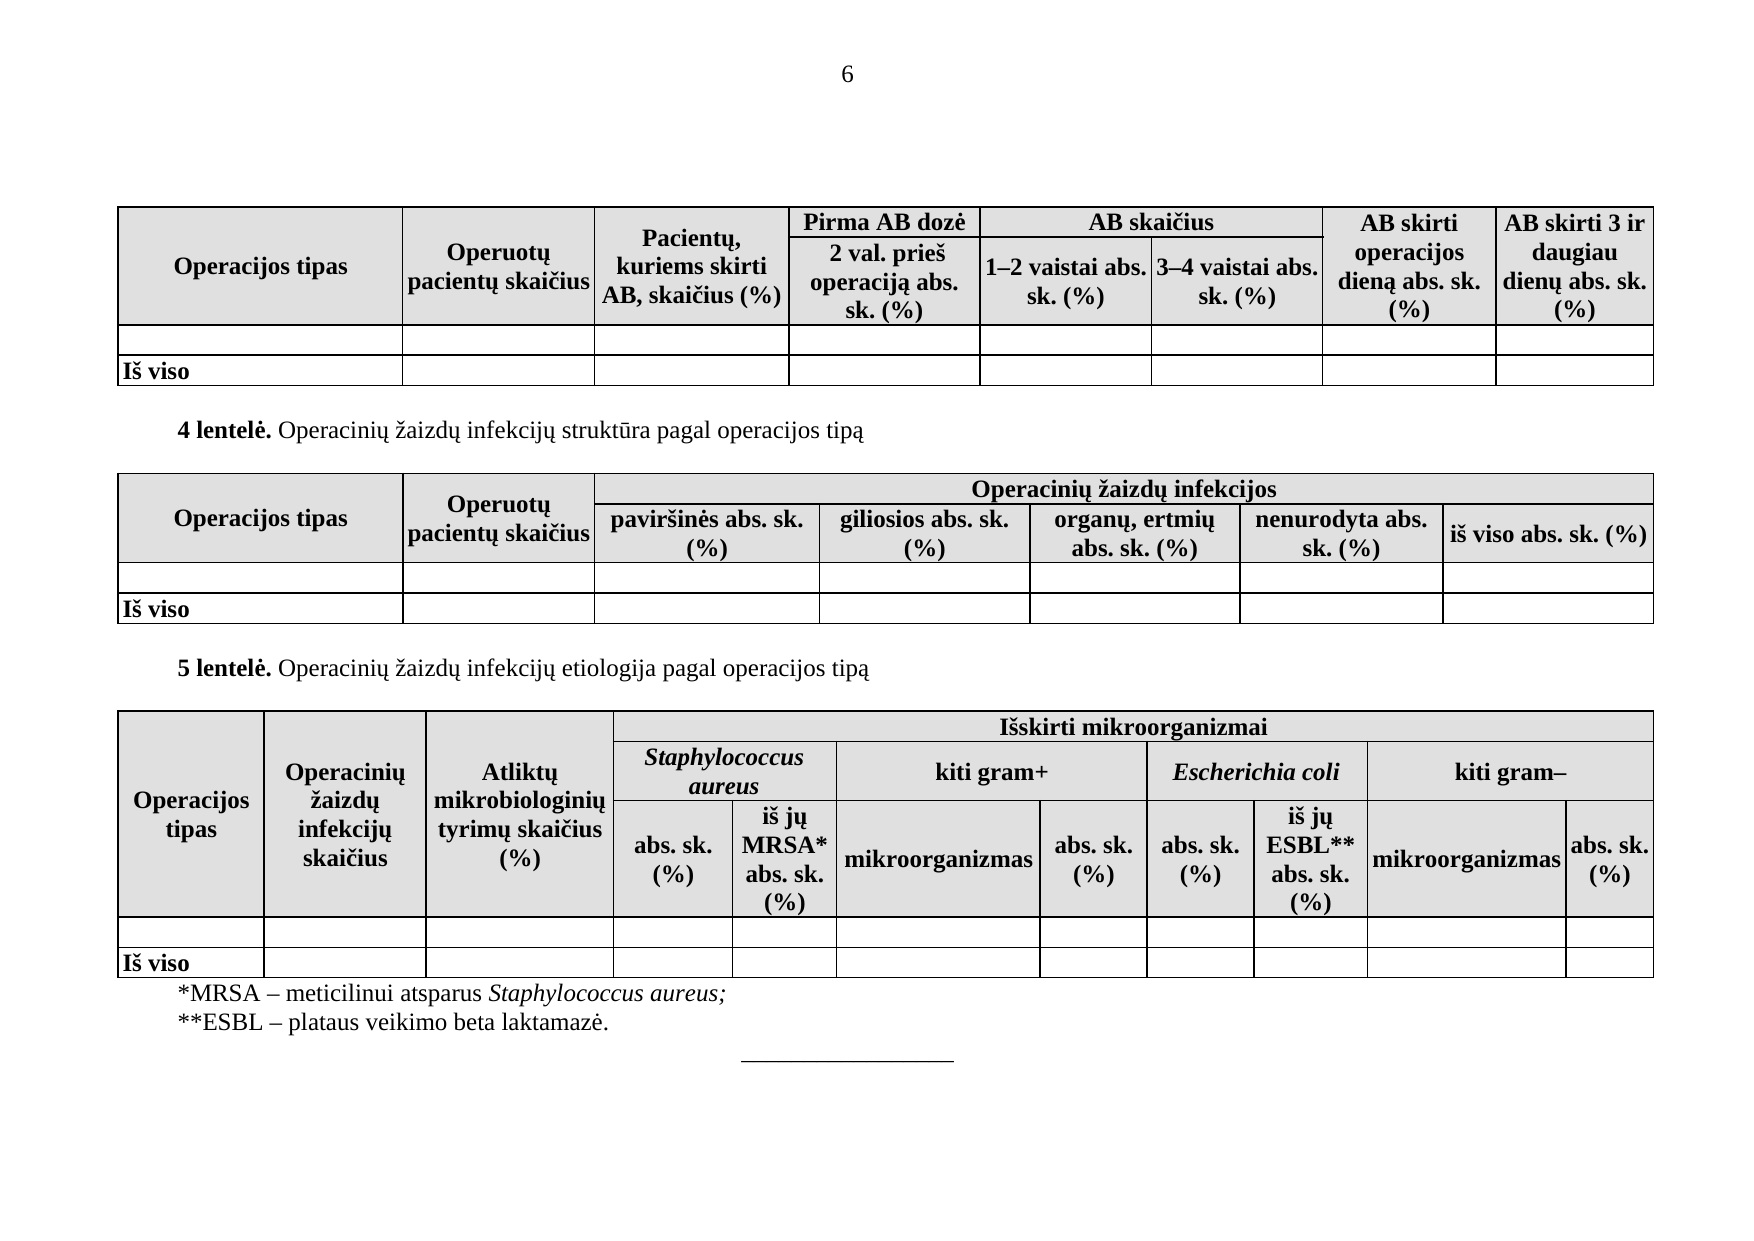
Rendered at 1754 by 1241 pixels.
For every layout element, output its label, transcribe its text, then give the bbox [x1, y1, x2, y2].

table_cell [1255, 918, 1367, 947]
table_header Išskirti mikroorganizmai [614, 712, 1653, 741]
table_header Pirma AB dozė [790, 208, 979, 236]
text _________________ [118, 1036, 1577, 1065]
table_cell Iš viso [119, 356, 402, 385]
table_cell [981, 356, 1151, 385]
table_cell 3–4 vaistai abs. sk. (%) [1152, 238, 1322, 324]
table_cell [1031, 594, 1239, 622]
table_cell mikroorganizmas [837, 801, 1039, 916]
table_cell [1444, 594, 1653, 622]
table_cell [837, 948, 1039, 977]
table_cell giliosios abs. sk. (%) [820, 505, 1029, 562]
table_cell [404, 563, 594, 592]
table_header Operacinių žaizdų infekcijų skaičius [265, 712, 425, 916]
table_cell [595, 563, 819, 592]
table_cell [1567, 948, 1653, 977]
table_cell abs. sk. (%) [614, 801, 732, 916]
text **ESBL – plataus veikimo beta laktamazė. [118, 1007, 1577, 1036]
table_cell [790, 326, 979, 354]
table_cell [1497, 326, 1653, 354]
table_cell iš viso abs. sk. (%) [1444, 505, 1653, 562]
table_header AB skaičius [981, 208, 1322, 236]
table_cell [1031, 563, 1239, 592]
table_cell iš jų ESBL** abs. sk. (%) [1255, 801, 1367, 916]
table_cell Iš viso [119, 594, 402, 622]
table_cell [1567, 918, 1653, 947]
table_cell [404, 594, 594, 622]
table_cell [1255, 948, 1367, 977]
table_cell [981, 326, 1151, 354]
table_cell [820, 563, 1029, 592]
table_cell [265, 918, 425, 947]
table_header Operacijos tipas [119, 208, 402, 324]
table_cell abs. sk. (%) [1148, 801, 1253, 916]
table_cell [733, 918, 836, 947]
table_cell [1497, 356, 1653, 385]
table_cell [403, 326, 594, 354]
table_cell [614, 918, 732, 947]
table_cell [265, 948, 425, 977]
table_cell [1368, 948, 1565, 977]
table_cell abs. sk. (%) [1567, 801, 1653, 916]
table_cell mikroorganizmas [1368, 801, 1565, 916]
table_cell nenurodyta abs. sk. (%) [1241, 505, 1442, 562]
table_cell Escherichia coli [1148, 742, 1367, 800]
table_cell [1444, 563, 1653, 592]
table_cell 1–2 vaistai abs. sk. (%) [981, 238, 1151, 324]
table_cell [427, 918, 613, 947]
text *MRSA – meticilinui atsparus Staphylococcus aureus; [118, 978, 1577, 1007]
text 4 lentelė. Operacinių žaizdų infekcijų struktūra pagal operacijos tipą [118, 415, 1577, 444]
table_cell [1152, 356, 1322, 385]
table_cell [595, 326, 788, 354]
table_header Operacinių žaizdų infekcijos [595, 474, 1653, 503]
table_cell [119, 563, 402, 592]
table_cell [119, 326, 402, 354]
table_cell organų, ertmių abs. sk. (%) [1031, 505, 1239, 562]
text 5 lentelė. Operacinių žaizdų infekcijų etiologija pagal operacijos tipą [118, 653, 1577, 682]
table_cell [614, 948, 732, 977]
table_cell [403, 356, 594, 385]
table_cell [119, 918, 263, 947]
table_header Operuotų pacientų skaičius [403, 208, 594, 324]
table_cell ≤ 2 val. prieš operaciją abs. sk. (%) [790, 238, 979, 324]
table_cell [427, 948, 613, 977]
table_cell kiti gram+ [837, 742, 1146, 800]
table_header AB skirti operacijos dieną abs. sk. (%) [1323, 208, 1495, 324]
table_header Operacijos tipas [119, 712, 263, 916]
table_cell [820, 594, 1029, 622]
table_cell [1241, 563, 1442, 592]
table_cell [595, 594, 819, 622]
table_cell [595, 356, 788, 385]
table_cell [1241, 594, 1442, 622]
table_cell Iš viso [119, 948, 263, 977]
table_cell [790, 356, 979, 385]
table_cell Staphylococcus aureus [614, 742, 836, 800]
table_cell [1368, 918, 1565, 947]
table_cell paviršinės abs. sk. (%) [595, 505, 819, 562]
table_cell [733, 948, 836, 977]
table_header AB skirti 3 ir daugiau dienų abs. sk. (%) [1497, 208, 1653, 324]
table_header Pacientų, kuriems skirti AB, skaičius (%) [595, 208, 788, 324]
table_cell kiti gram– [1368, 742, 1653, 800]
table_cell [1148, 948, 1253, 977]
table_header Operuotų pacientų skaičius [404, 474, 594, 562]
table_cell [1041, 948, 1146, 977]
table_header Atliktų mikrobiologinių tyrimų skaičius (%) [427, 712, 613, 916]
table_cell [1148, 918, 1253, 947]
table_cell abs. sk. (%) [1041, 801, 1146, 916]
table_cell [1041, 918, 1146, 947]
table_cell [1323, 326, 1495, 354]
table_header Operacijos tipas [119, 474, 402, 562]
table_cell [1152, 326, 1322, 354]
table_cell [1323, 356, 1495, 385]
table_cell iš jų MRSA* abs. sk. (%) [733, 801, 836, 916]
table_cell [837, 918, 1039, 947]
